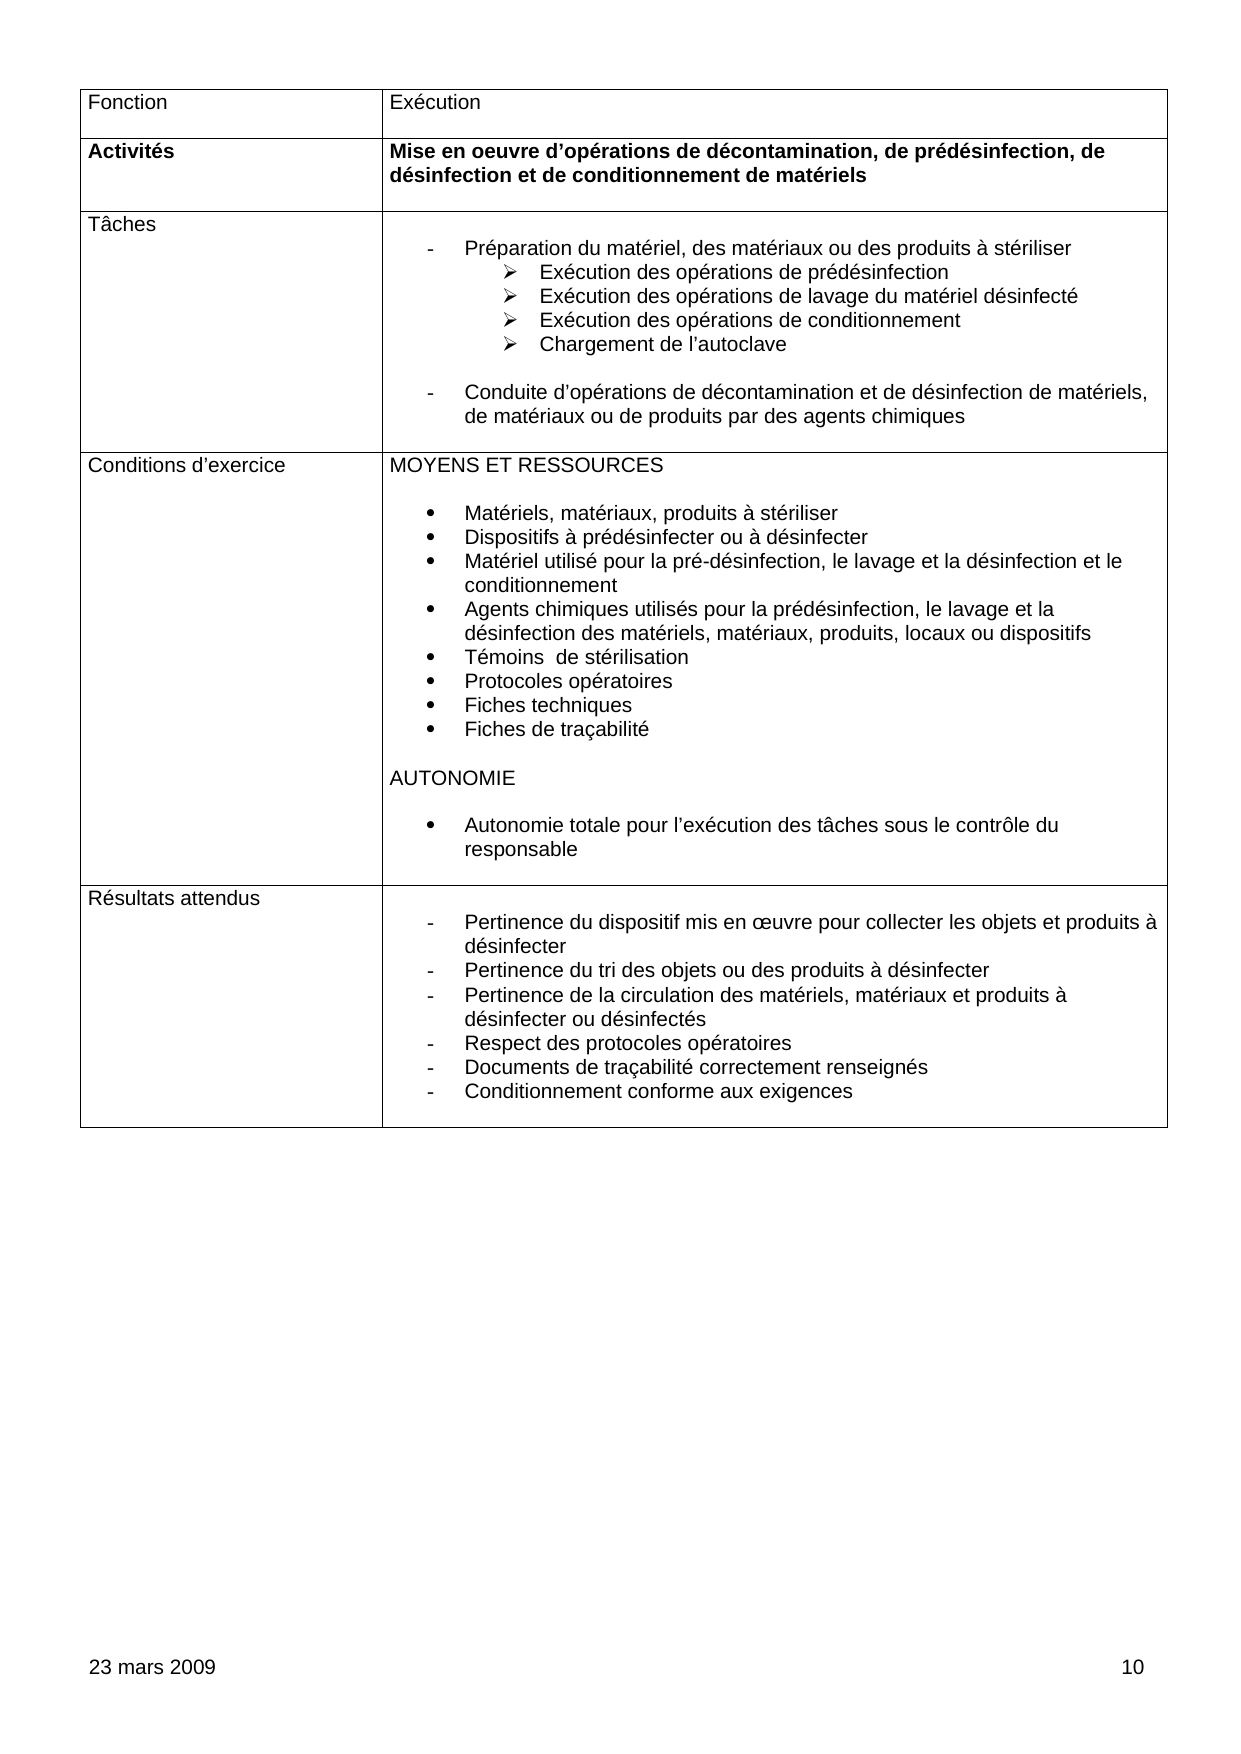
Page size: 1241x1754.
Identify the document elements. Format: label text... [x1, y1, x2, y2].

table_cell Conditions d’exercice [81, 453, 382, 885]
table_cell Pertinence du dispositif mis en œuvre pour collecter les objets et produits à désinfecter Pertinence du tri des objets ou des produits à désinfecter Pertinence de la circulation des matériels, matériaux et produits à désinfecter ou désinfectés Respect des protocoles opératoires Documents de traçabilité correctement renseignés Conditionnement conforme aux exigences [383, 886, 1167, 1127]
table_header Fonction [81, 90, 382, 138]
table_cell Tâches [81, 212, 382, 452]
table_cell Résultats attendus [81, 886, 382, 1127]
table_cell MOYENS ET RESSOURCES Matériels, matériaux, produits à stériliser Dispositifs à prédésinfecter ou à désinfecter Matériel utilisé pour la pré-désinfection, le lavage et la désinfection et le conditionnement Agents chimiques utilisés pour la prédésinfection, le lavage et la désinfection des matériels, matériaux, produits, locaux ou dispositifs Témoins de stérilisation Protocoles opératoires Fiches techniques Fiches de traçabilité AUTONOMIE Autonomie totale pour l’exécution des tâches sous le contrôle du responsable [383, 453, 1167, 885]
table_header Exécution [383, 90, 1167, 138]
table_cell Activités [81, 139, 382, 211]
table_cell Mise en oeuvre d’opérations de décontamination, de prédésinfection, de désinfection et de conditionnement de matériels [383, 139, 1167, 211]
table_cell Préparation du matériel, des matériaux ou des produits à stériliser Exécution des opérations de prédésinfection Exécution des opérations de lavage du matériel désinfecté Exécution des opérations de conditionnement Chargement de l’autoclave Conduite d’opérations de décontamination et de désinfection de matériels, de matériaux ou de produits par des agents chimiques [383, 212, 1167, 452]
